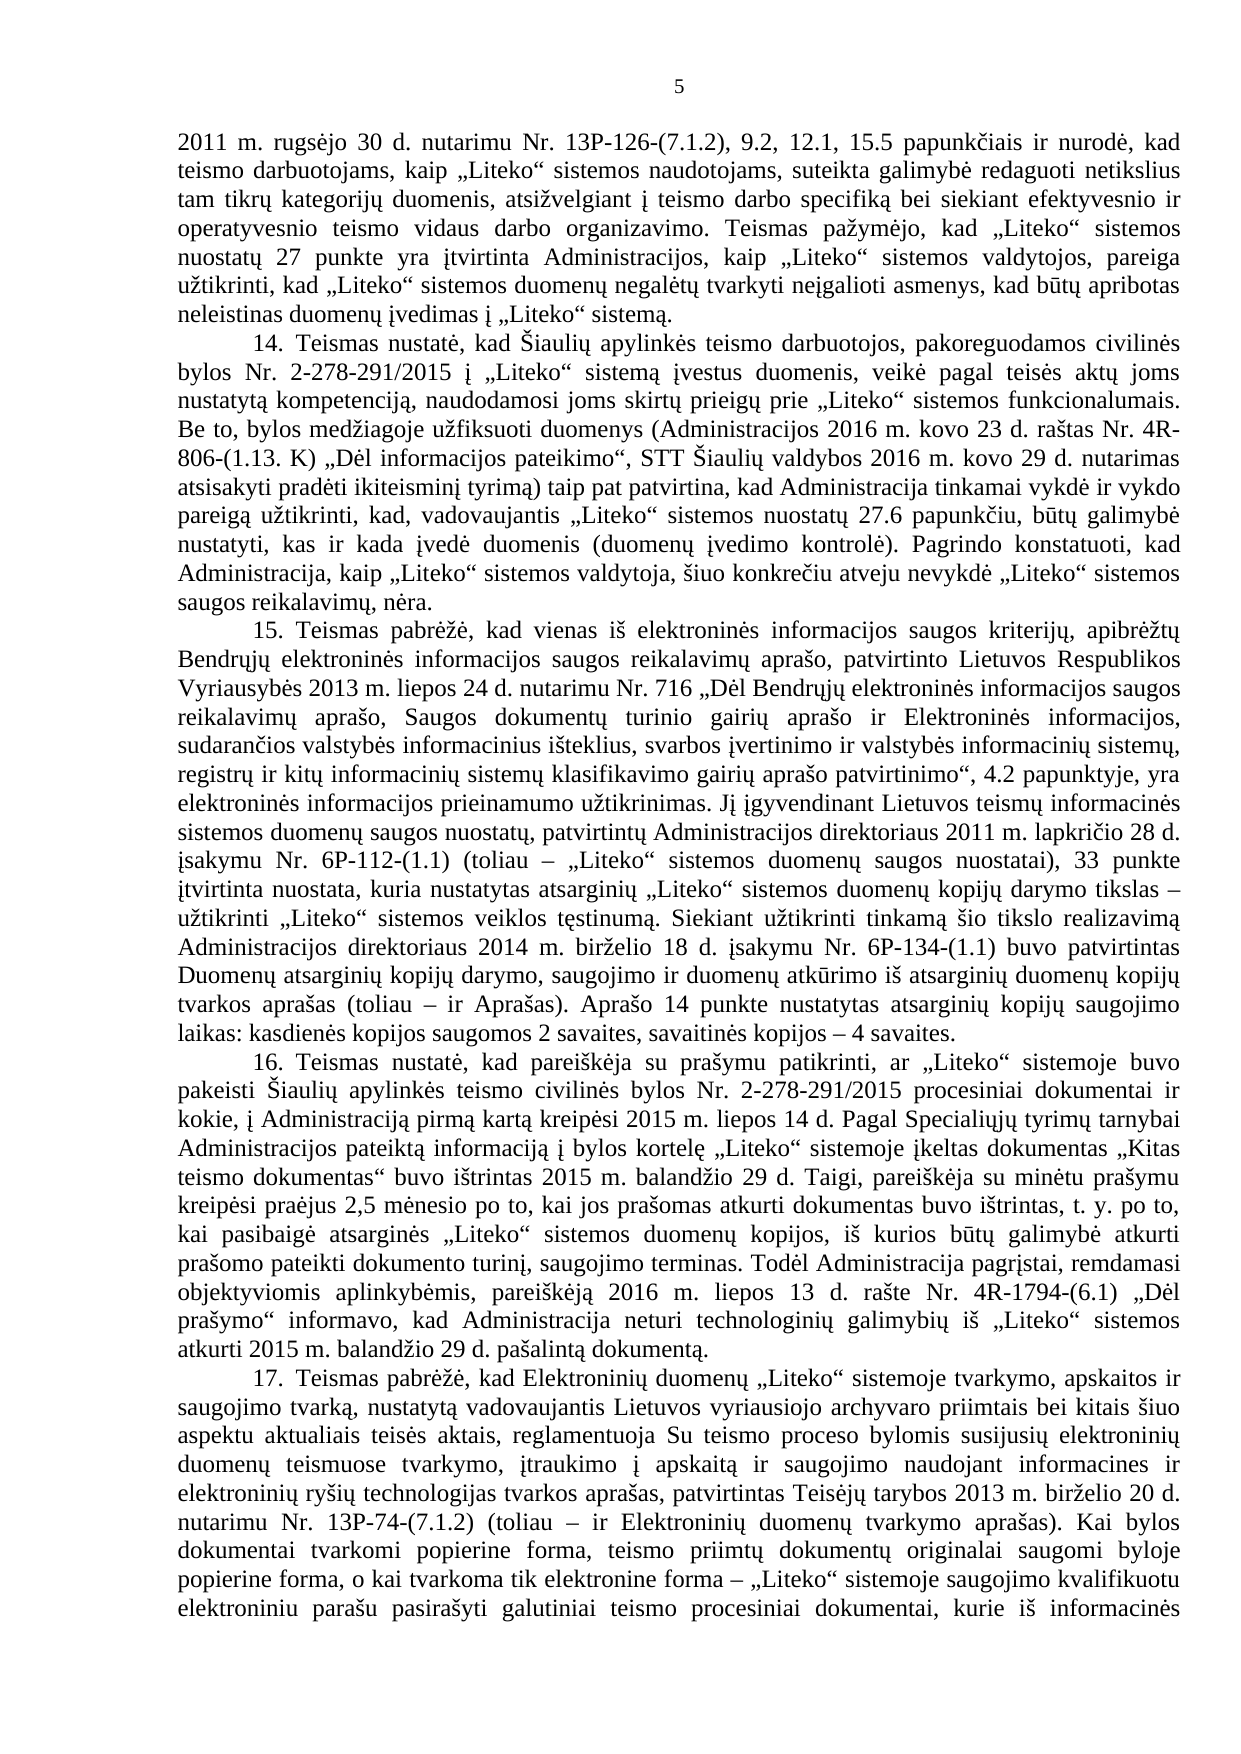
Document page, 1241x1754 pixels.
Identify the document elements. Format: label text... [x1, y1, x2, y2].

text 15. Teismas pabrėžė, kad vienas iš elektroninės informacijos saugos kriterijų, apibrėžtų Bendrųjų elektroninės informacijos saugos reikalavimų aprašo, patvirtinto Lietuvos Respublikos Vyriausybės 2013 m. liepos 24 d. nutarimu Nr. 716 „Dėl Bendrųjų elektroninės informacijos saugos reikalavimų aprašo, Saugos dokumentų turinio gairių aprašo ir Elektroninės informacijos, sudarančios valstybės informacinius išteklius, svarbos įvertinimo ir valstybės informacinių sistemų, registrų ir kitų informacinių sistemų klasifikavimo gairių aprašo patvirtinimo“, 4.2 papunktyje, yra elektroninės informacijos prieinamumo užtikrinimas. Jį įgyvendinant Lietuvos teismų informacinės sistemos duomenų saugos nuostatų, patvirtintų Administracijos direktoriaus 2011 m. lapkričio 28 d. įsakymu Nr. 6P-112-(1.1) (toliau – „Liteko“ sistemos duomenų saugos nuostatai), 33 punkte įtvirtinta nuostata, kuria nustatytas atsarginių „Liteko“ sistemos duomenų kopijų darymo tikslas – užtikrinti „Liteko“ sistemos veiklos tęstinumą. Siekiant užtikrinti tinkamą šio tikslo realizavimą Administracijos direktoriaus 2014 m. birželio 18 d. įsakymu Nr. 6P-134-(1.1) buvo patvirtintas Duomenų atsarginių kopijų darymo, saugojimo ir duomenų atkūrimo iš atsarginių duomenų kopijų tvarkos aprašas (toliau – ir Aprašas). Aprašo 14 punkte nustatytas atsarginių kopijų saugojimo laikas: kasdienės kopijos saugomos 2 savaites, savaitinės kopijos – 4 savaites. [177, 615, 1181, 1047]
text 14. Teismas nustatė, kad Šiaulių apylinkės teismo darbuotojos, pakoreguodamos civilinės bylos Nr. 2-278-291/2015 į „Liteko“ sistemą įvestus duomenis, veikė pagal teisės aktų joms nustatytą kompetenciją, naudodamosi joms skirtų prieigų prie „Liteko“ sistemos funkcionalumais. Be to, bylos medžiagoje užfiksuoti duomenys (Administracijos 2016 m. kovo 23 d. raštas Nr. 4R-806-(1.13. K) „Dėl informacijos pateikimo“, STT Šiaulių valdybos 2016 m. kovo 29 d. nutarimas atsisakyti pradėti ikiteisminį tyrimą) taip pat patvirtina, kad Administracija tinkamai vykdė ir vykdo pareigą užtikrinti, kad, vadovaujantis „Liteko“ sistemos nuostatų 27.6 papunkčiu, būtų galimybė nustatyti, kas ir kada įvedė duomenis (duomenų įvedimo kontrolė). Pagrindo konstatuoti, kad Administracija, kaip „Liteko“ sistemos valdytoja, šiuo konkrečiu atveju nevykdė „Liteko“ sistemos saugos reikalavimų, nėra. [177, 328, 1181, 615]
text 2011 m. rugsėjo 30 d. nutarimu Nr. 13P-126-(7.1.2), 9.2, 12.1, 15.5 papunkčiais ir nurodė, kad teismo darbuotojams, kaip „Liteko“ sistemos naudotojams, suteikta galimybė redaguoti netikslius tam tikrų kategorijų duomenis, atsižvelgiant į teismo darbo specifiką bei siekiant efektyvesnio ir operatyvesnio teismo vidaus darbo organizavimo. Teismas pažymėjo, kad „Liteko“ sistemos nuostatų 27 punkte yra įtvirtinta Administracijos, kaip „Liteko“ sistemos valdytojos, pareiga užtikrinti, kad „Liteko“ sistemos duomenų negalėtų tvarkyti neįgalioti asmenys, kad būtų apribotas neleistinas duomenų įvedimas į „Liteko“ sistemą. [177, 127, 1181, 328]
text 16. Teismas nustatė, kad pareiškėja su prašymu patikrinti, ar „Liteko“ sistemoje buvo pakeisti Šiaulių apylinkės teismo civilinės bylos Nr. 2-278-291/2015 procesiniai dokumentai ir kokie, į Administraciją pirmą kartą kreipėsi 2015 m. liepos 14 d. Pagal Specialiųjų tyrimų tarnybai Administracijos pateiktą informaciją į bylos kortelę „Liteko“ sistemoje įkeltas dokumentas „Kitas teismo dokumentas“ buvo ištrintas 2015 m. balandžio 29 d. Taigi, pareiškėja su minėtu prašymu kreipėsi praėjus 2,5 mėnesio po to, kai jos prašomas atkurti dokumentas buvo ištrintas, t. y. po to, kai pasibaigė atsarginės „Liteko“ sistemos duomenų kopijos, iš kurios būtų galimybė atkurti prašomo pateikti dokumento turinį, saugojimo terminas. Todėl Administracija pagrįstai, remdamasi objektyviomis aplinkybėmis, pareiškėją 2016 m. liepos 13 d. rašte Nr. 4R-1794-(6.1) „Dėl prašymo“ informavo, kad Administracija neturi technologinių galimybių iš „Liteko“ sistemos atkurti 2015 m. balandžio 29 d. pašalintą dokumentą. [177, 1047, 1181, 1363]
text 17. Teismas pabrėžė, kad Elektroninių duomenų „Liteko“ sistemoje tvarkymo, apskaitos ir saugojimo tvarką, nustatytą vadovaujantis Lietuvos vyriausiojo archyvaro priimtais bei kitais šiuo aspektu aktualiais teisės aktais, reglamentuoja Su teismo proceso bylomis susijusių elektroninių duomenų teismuose tvarkymo, įtraukimo į apskaitą ir saugojimo naudojant informacines ir elektroninių ryšių technologijas tvarkos aprašas, patvirtintas Teisėjų tarybos 2013 m. birželio 20 d. nutarimu Nr. 13P-74-(7.1.2) (toliau – ir Elektroninių duomenų tvarkymo aprašas). Kai bylos dokumentai tvarkomi popierine forma, teismo priimtų dokumentų originalai saugomi byloje popierine forma, o kai tvarkoma tik elektronine forma – „Liteko“ sistemoje saugojimo kvalifikuotu elektroniniu parašu pasirašyti galutiniai teismo procesiniai dokumentai, kurie iš informacinės [177, 1363, 1181, 1622]
